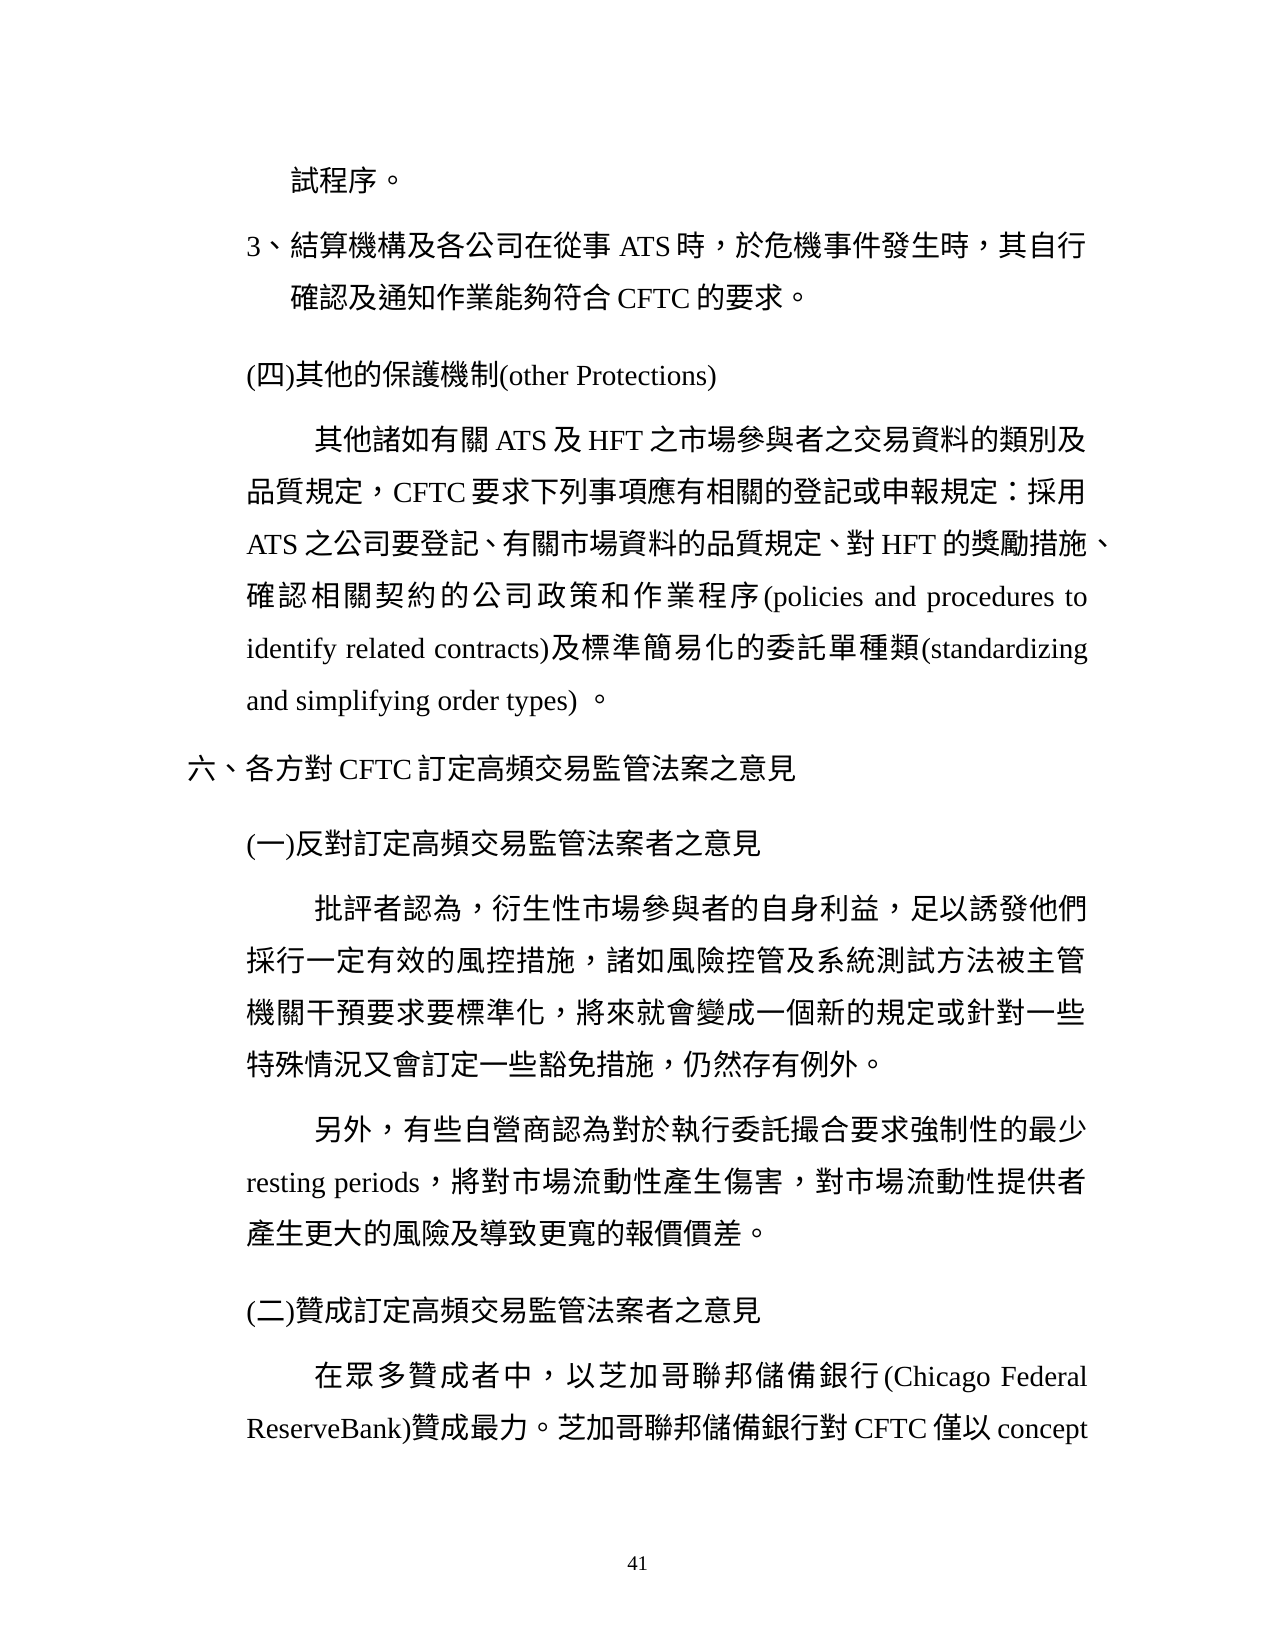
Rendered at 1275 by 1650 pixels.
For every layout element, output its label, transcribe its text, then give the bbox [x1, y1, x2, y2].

text 3、結算機構及各公司在從事ATS時，於危機事件發生時，其自行確認及通知作業能夠符合CFTC的要求。 [246, 214, 1088, 319]
text 試程序。 [246, 150, 1088, 202]
text 在眾多贊成者中，以芝加哥聯邦儲備銀行(Chicago Federal ReserveBank)贊成最力。芝加哥聯邦儲備銀行對CFTC僅以concept [246, 1344, 1088, 1448]
text 另外，有些自營商認為對於執行委託撮合要求強制性的最少resting periods，將對市場流動性產生傷害，對市場流動性提供者產生更大的風險及導致更寬的報價價差。 [246, 1098, 1088, 1255]
text (四)其他的保護機制(other Protections) [246, 344, 1088, 396]
text 其他諸如有關ATS及HFT之市場參與者之交易資料的類別及品質規定，CFTC要求下列事項應有相關的登記或申報規定：採用ATS之公司要登記、有關市場資料的品質規定、對HFT的獎勵措施、確認相關契約的公司政策和作業程序(policies and procedures to identify related contracts)及標準簡易化的委託單種類(standardizing and simplifying order types) 。 [246, 408, 1088, 721]
text 批評者認為，衍生性市場參與者的自身利益，足以誘發他們採行一定有效的風控措施，諸如風險控管及系統測試方法被主管機關干預要求要標準化，將來就會變成一個新的規定或針對一些特殊情況又會訂定一些豁免措施，仍然存有例外。 [246, 878, 1088, 1086]
text (一)反對訂定高頻交易監管法案者之意見 [246, 813, 1088, 865]
text 六、各方對CFTC訂定高頻交易監管法案之意見 [187, 746, 1088, 788]
text (二)贊成訂定高頻交易監管法案者之意見 [246, 1280, 1088, 1332]
